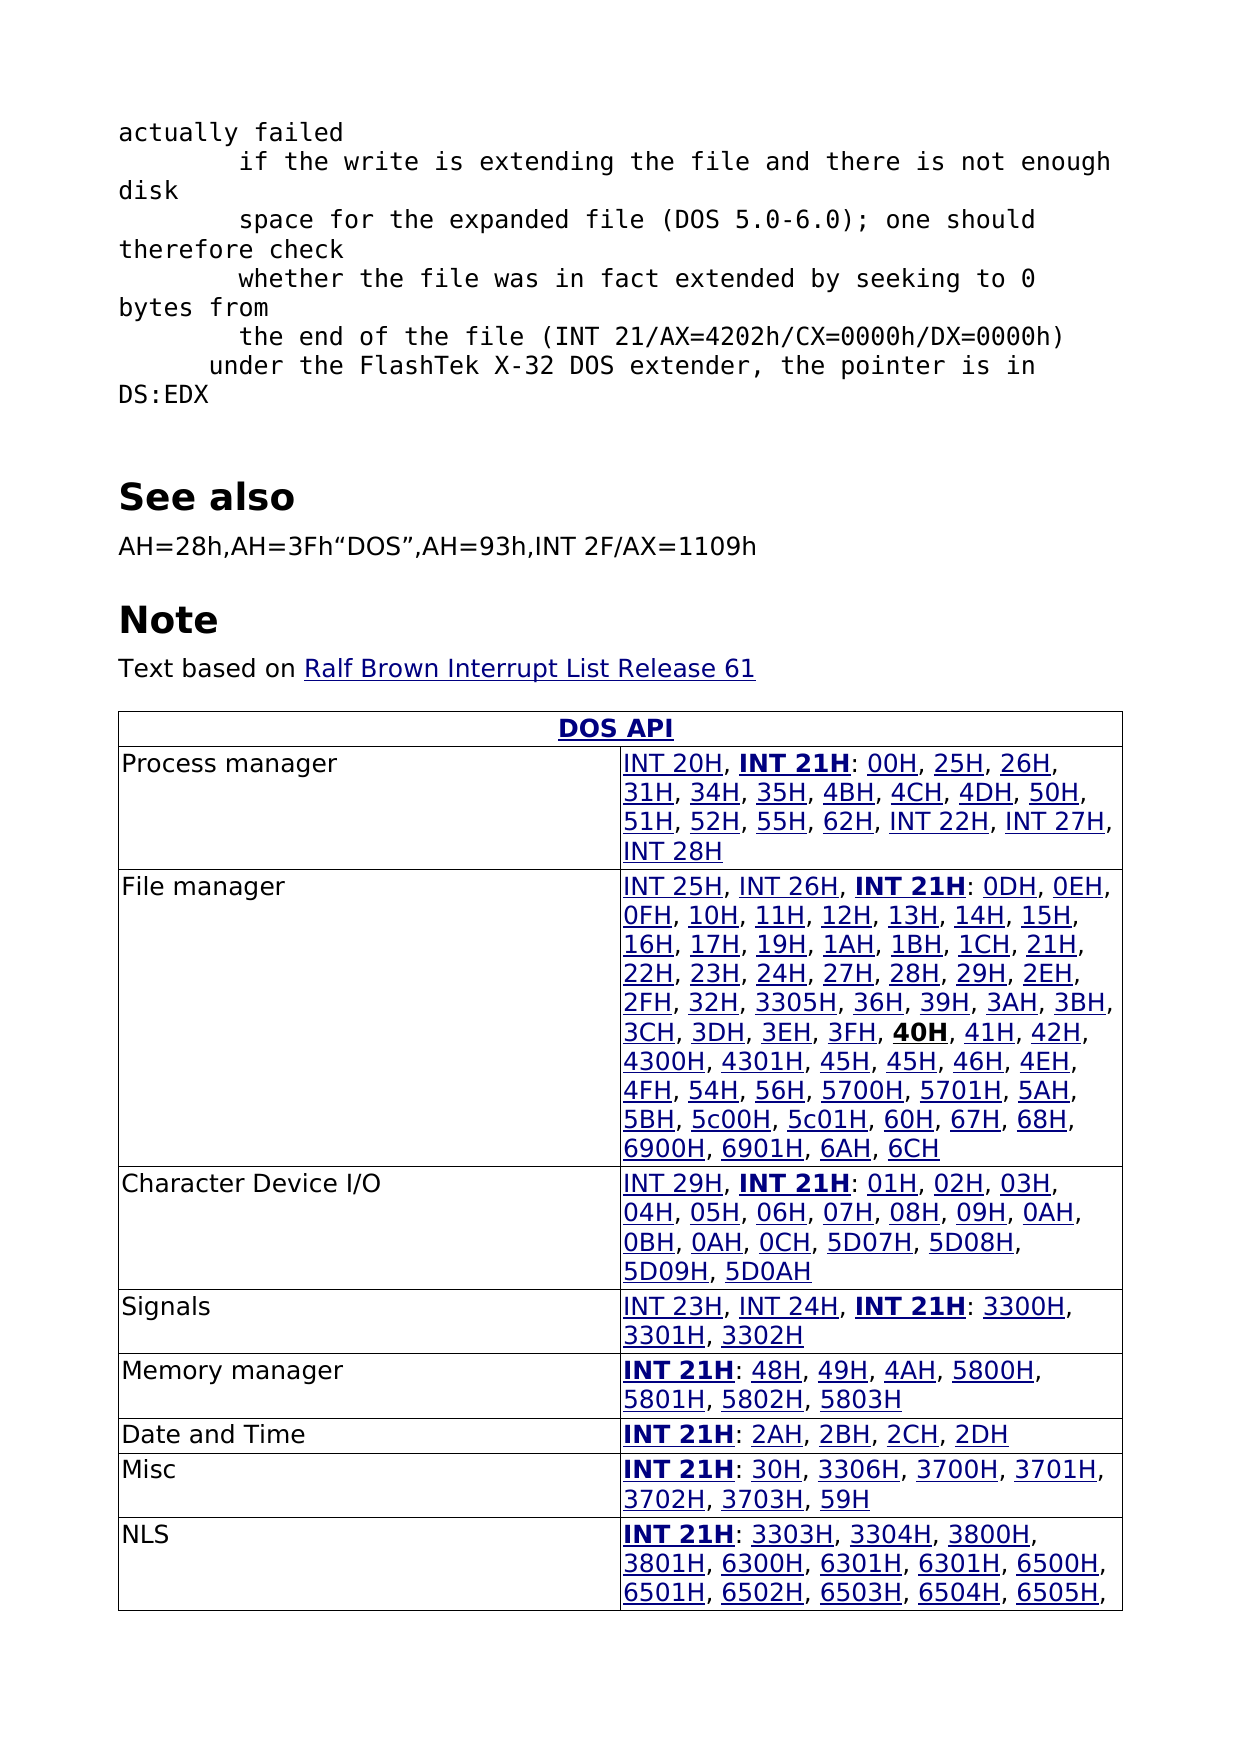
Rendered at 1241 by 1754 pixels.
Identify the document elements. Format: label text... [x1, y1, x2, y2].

table_cell NLS [119, 1518, 620, 1610]
table_cell File manager [119, 870, 620, 1166]
table_cell Process manager [119, 747, 620, 869]
text AH=28h,AH=3Fh“DOS”,AH=93h,INT 2F/AX=1109h [118, 532, 1122, 561]
table_cell INT 23H, INT 24H, INT 21H: 3300H, 3301H, 3302H [621, 1290, 1122, 1353]
table_cell Character Device I/O [119, 1167, 620, 1289]
table_cell INT 21H: 2AH, 2BH, 2CH, 2DH [621, 1419, 1122, 1453]
table_cell Date and Time [119, 1419, 620, 1453]
table_header DOS API [119, 712, 1122, 746]
table_cell Signals [119, 1290, 620, 1353]
table_cell INT 20H, INT 21H: 00H, 25H, 26H, 31H, 34H, 35H, 4BH, 4CH, 4DH, 50H, 51H, 52H, 55H, 62H, INT 22H, INT 27H, INT 28H [621, 747, 1122, 869]
table_cell INT 21H: 30H, 3306H, 3700H, 3701H, 3702H, 3703H, 59H [621, 1454, 1122, 1517]
table_cell INT 21H: 3303H, 3304H, 3800H, 3801H, 6300H, 6301H, 6301H, 6500H, 6501H, 6502H, 6503H, 6504H, 6505H, [621, 1518, 1122, 1610]
table_cell INT 25H, INT 26H, INT 21H: 0DH, 0EH, 0FH, 10H, 11H, 12H, 13H, 14H, 15H, 16H, 17H, 19H, 1AH, 1BH, 1CH, 21H, 22H, 23H, 24H, 27H, 28H, 29H, 2EH, 2FH, 32H, 3305H, 36H, 39H, 3AH, 3BH, 3CH, 3DH, 3EH, 3FH, 40H, 41H, 42H, 4300H, 4301H, 45H, 45H, 46H, 4EH, 4FH, 54H, 56H, 5700H, 5701H, 5AH, 5BH, 5c00H, 5c01H, 60H, 67H, 68H, 6900H, 6901H, 6AH, 6CH [621, 870, 1122, 1166]
subtitle Note [118, 598, 1122, 642]
table_cell Misc [119, 1454, 620, 1517]
text actually failed if the write is extending the file and there is not enough disk space for the expanded file (DOS 5.0-6.0); one should therefore check whether the file was in fact extended by seeking to 0 bytes from the end of the file (INT 21/AX=4202h/CX=0000h/DX=0000h) under the FlashTek X-32 DOS extender, the pointer is in DS:EDX [118, 118, 1122, 439]
subtitle See also [118, 476, 1122, 519]
text Text based on Ralf Brown Interrupt List Release 61 [118, 655, 1122, 684]
table_cell Memory manager [119, 1354, 620, 1418]
table_cell INT 21H: 48H, 49H, 4AH, 5800H, 5801H, 5802H, 5803H [621, 1354, 1122, 1418]
table_cell INT 29H, INT 21H: 01H, 02H, 03H, 04H, 05H, 06H, 07H, 08H, 09H, 0AH, 0BH, 0AH, 0CH, 5D07H, 5D08H, 5D09H, 5D0AH [621, 1167, 1122, 1289]
